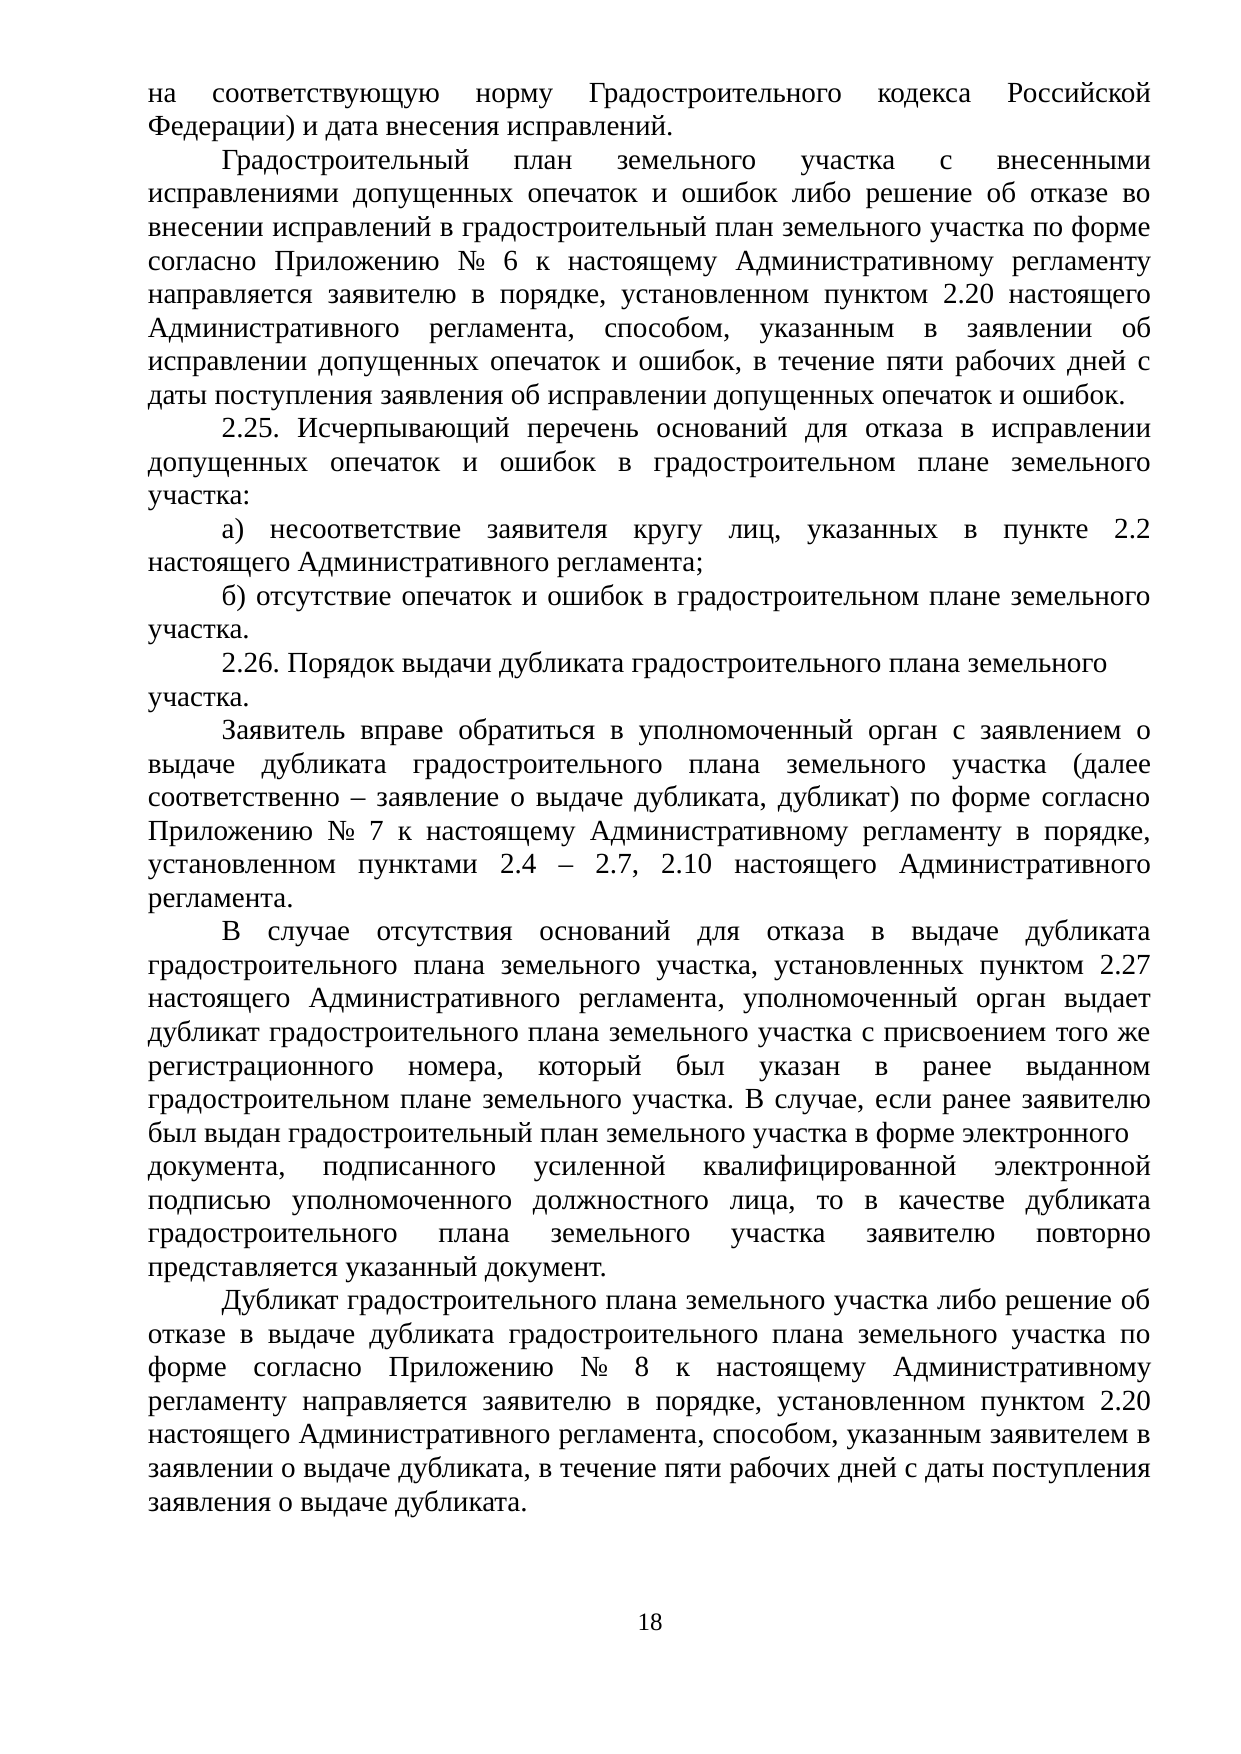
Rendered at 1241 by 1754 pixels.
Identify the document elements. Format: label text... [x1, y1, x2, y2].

text на соответствующую норму Градостроительного кодекса Российской Федерации) и дата внесения исправлений. [148, 75, 1152, 142]
text участка. [148, 679, 1152, 712]
text а) несоответствие заявителя кругу лиц, указанных в пункте 2.2 настоящего Административного регламента; [148, 511, 1152, 578]
text б) отсутствие опечаток и ошибок в градостроительном плане земельного участка. [148, 578, 1152, 645]
text В случае отсутствия оснований для отказа в выдаче дубликата градостроительного плана земельного участка, установленных пунктом 2.27 настоящего Административного регламента, уполномоченный орган выдает дубликат градостроительного плана земельного участка с присвоением того же регистрационного номера, который был указан в ранее выданном градостроительном плане земельного участка. В случае, если ранее заявителю был выдан градостроительный план земельного участка в форме электронного [148, 913, 1152, 1148]
text Дубликат градостроительного плана земельного участка либо решение об отказе в выдаче дубликата градостроительного плана земельного участка по форме согласно Приложению № 8 к настоящему Административному регламенту направляется заявителю в порядке, установленном пунктом 2.20 настоящего Административного регламента, способом, указанным заявителем в заявлении о выдаче дубликата, в течение пяти рабочих дней с даты поступления заявления о выдаче дубликата. [148, 1282, 1152, 1517]
text документа, подписанного усиленной квалифицированной электронной подписью уполномоченного должностного лица, то в качестве дубликата градостроительного плана земельного участка заявителю повторно представляется указанный документ. [148, 1148, 1152, 1282]
text 2.25. Исчерпывающий перечень оснований для отказа в исправлении допущенных опечаток и ошибок в градостроительном плане земельного участка: [148, 410, 1152, 511]
text Градостроительный план земельного участка с внесенными исправлениями допущенных опечаток и ошибок либо решение об отказе во внесении исправлений в градостроительный план земельного участка по форме согласно Приложению № 6 к настоящему Административному регламенту направляется заявителю в порядке, установленном пунктом 2.20 настоящего Административного регламента, способом, указанным в заявлении об исправлении допущенных опечаток и ошибок, в течение пяти рабочих дней с даты поступления заявления об исправлении допущенных опечаток и ошибок. [148, 142, 1152, 410]
text 2.26. Порядок выдачи дубликата градостроительного плана земельного [148, 645, 1152, 679]
text Заявитель вправе обратиться в уполномоченный орган с заявлением о выдаче дубликата градостроительного плана земельного участка (далее соответственно – заявление о выдаче дубликата, дубликат) по форме согласно Приложению № 7 к настоящему Административному регламенту в порядке, установленном пунктами 2.4 – 2.7, 2.10 настоящего Административного регламента. [148, 712, 1152, 913]
